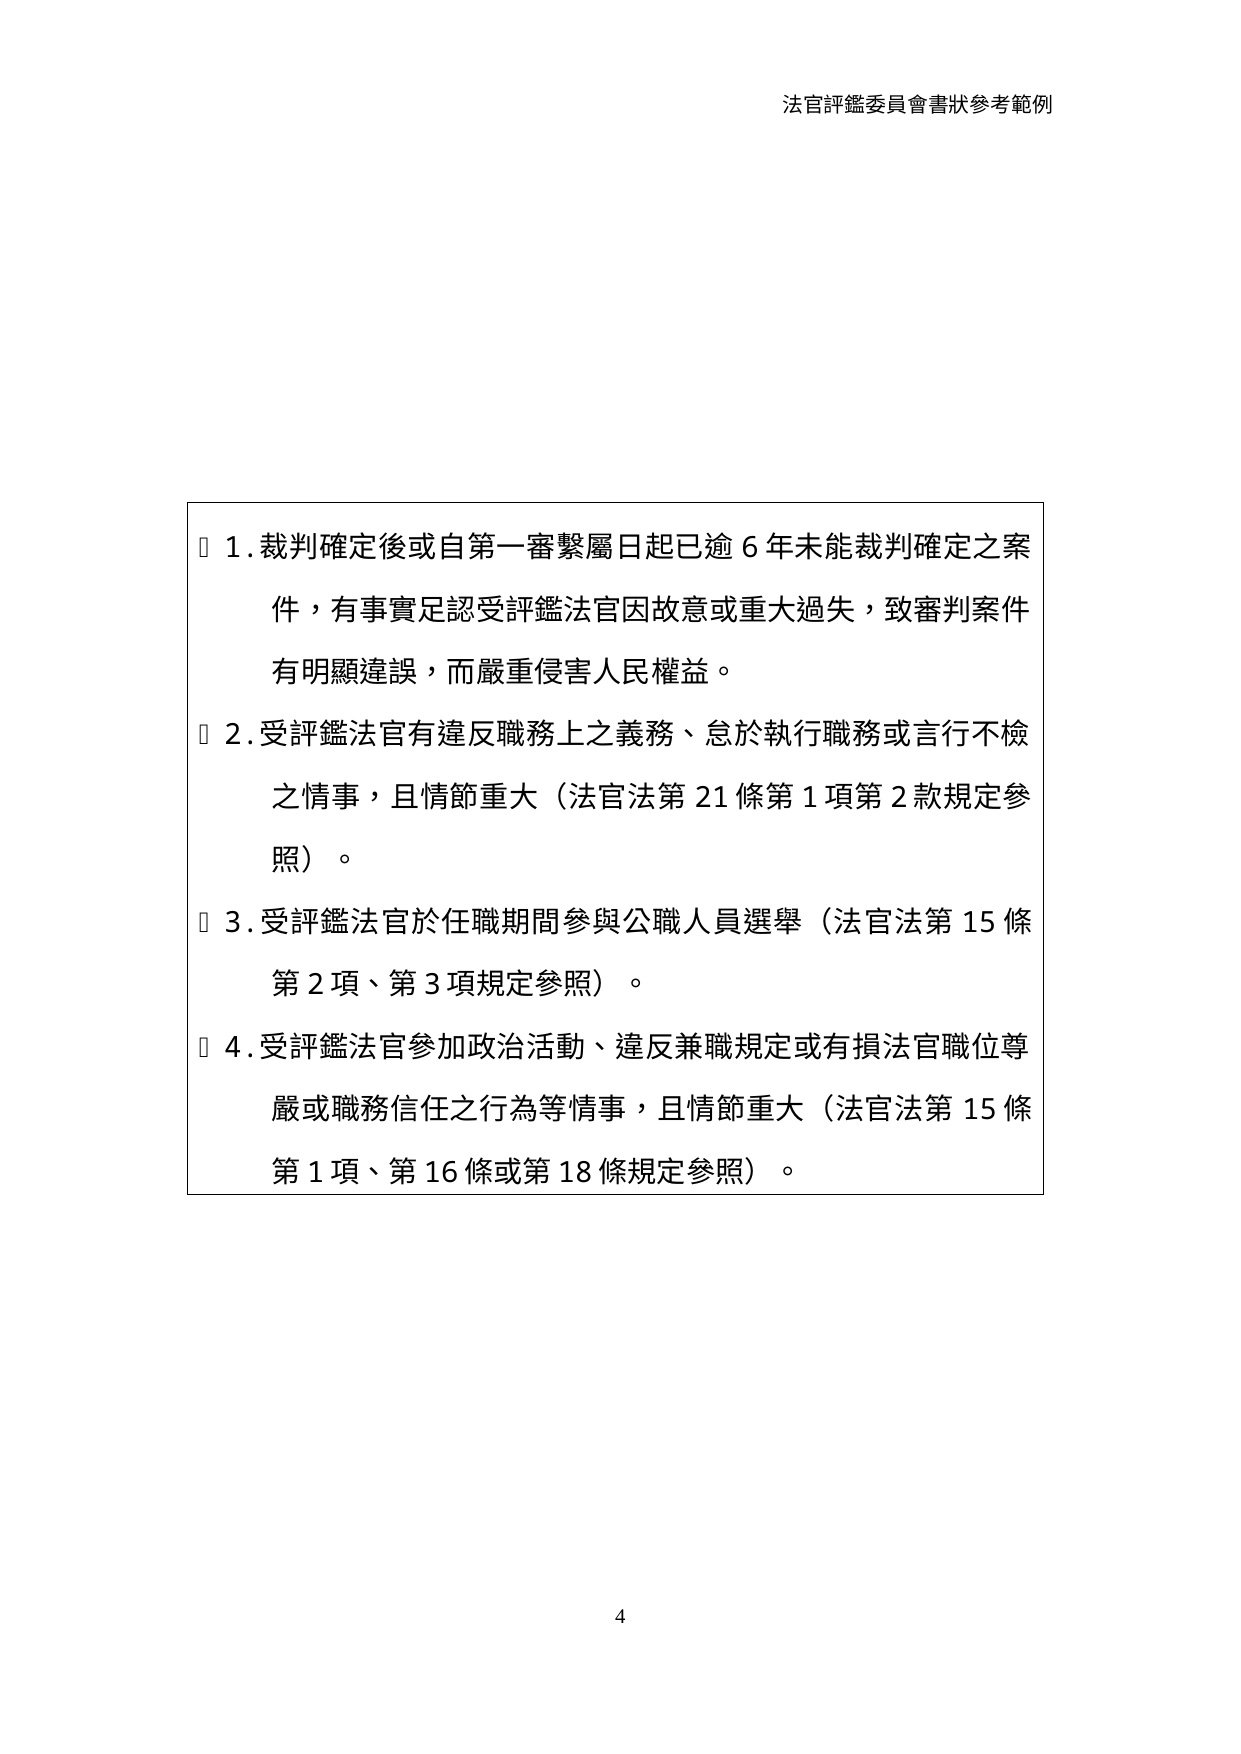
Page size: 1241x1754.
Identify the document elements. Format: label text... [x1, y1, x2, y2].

table_cell 1.裁判確定後或自第一審繫屬日起已逾6年未能裁判確定之案件，有事實足認受評鑑法官因故意或重大過失，致審判案件有明顯違誤，而嚴重侵害人民權益。 2.受評鑑法官有違反職務上之義務、怠於執行職務或言行不檢之情事，且情節重大（法官法第21條第1項第2款規定參照）。 3.受評鑑法官於任職期間參與公職人員選舉（法官法第15條第2項、第3項規定參照）。 4.受評鑑法官參加政治活動、違反兼職規定或有損法官職位尊嚴或職務信任之行為等情事，且情節重大（法官法第15條第1項、第16條或第18條規定參照）。 [188, 503, 1043, 1194]
